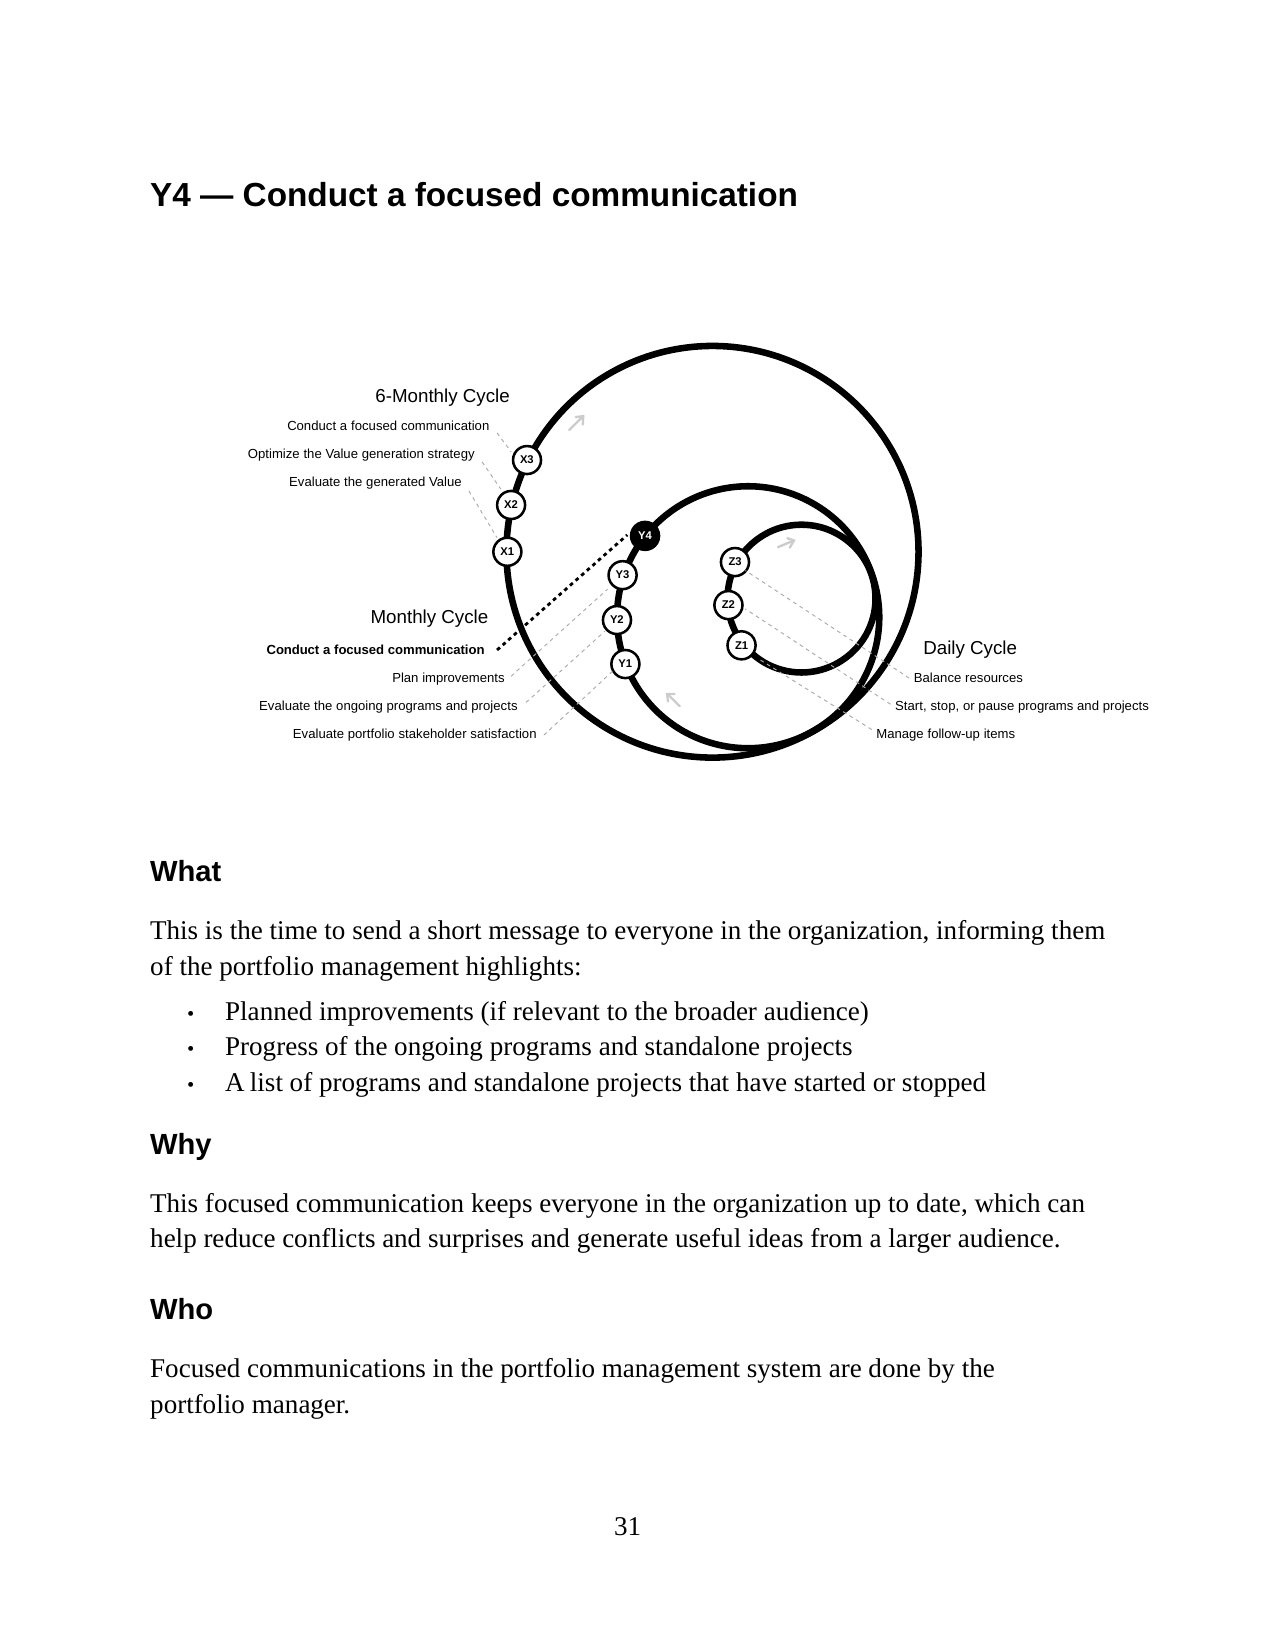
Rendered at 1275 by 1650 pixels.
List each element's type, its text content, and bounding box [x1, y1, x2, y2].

text This focused communication keeps everyone in the organization up to date, which can help reduce conflicts and surprises and generate useful ideas from a larger audience. [150, 1187, 1125, 1254]
subtitle Who [150, 1292, 1125, 1326]
text This is the time to send a short message to everyone in the organization, informing them of the portfolio management highlights: [150, 914, 1125, 981]
list A list of programs and standalone projects that have started or stopped [187, 1066, 1125, 1097]
subtitle Y4 — Conduct a focused communication [150, 175, 1125, 213]
list Progress of the ongoing programs and standalone projects [187, 1030, 1125, 1061]
list Planned improvements (if relevant to the broader audience) [187, 994, 1125, 1026]
text Focused communications in the portfolio management system are done by the portfolio manager. [150, 1352, 1125, 1419]
subtitle What [150, 854, 1125, 888]
subtitle Why [150, 1127, 1125, 1160]
